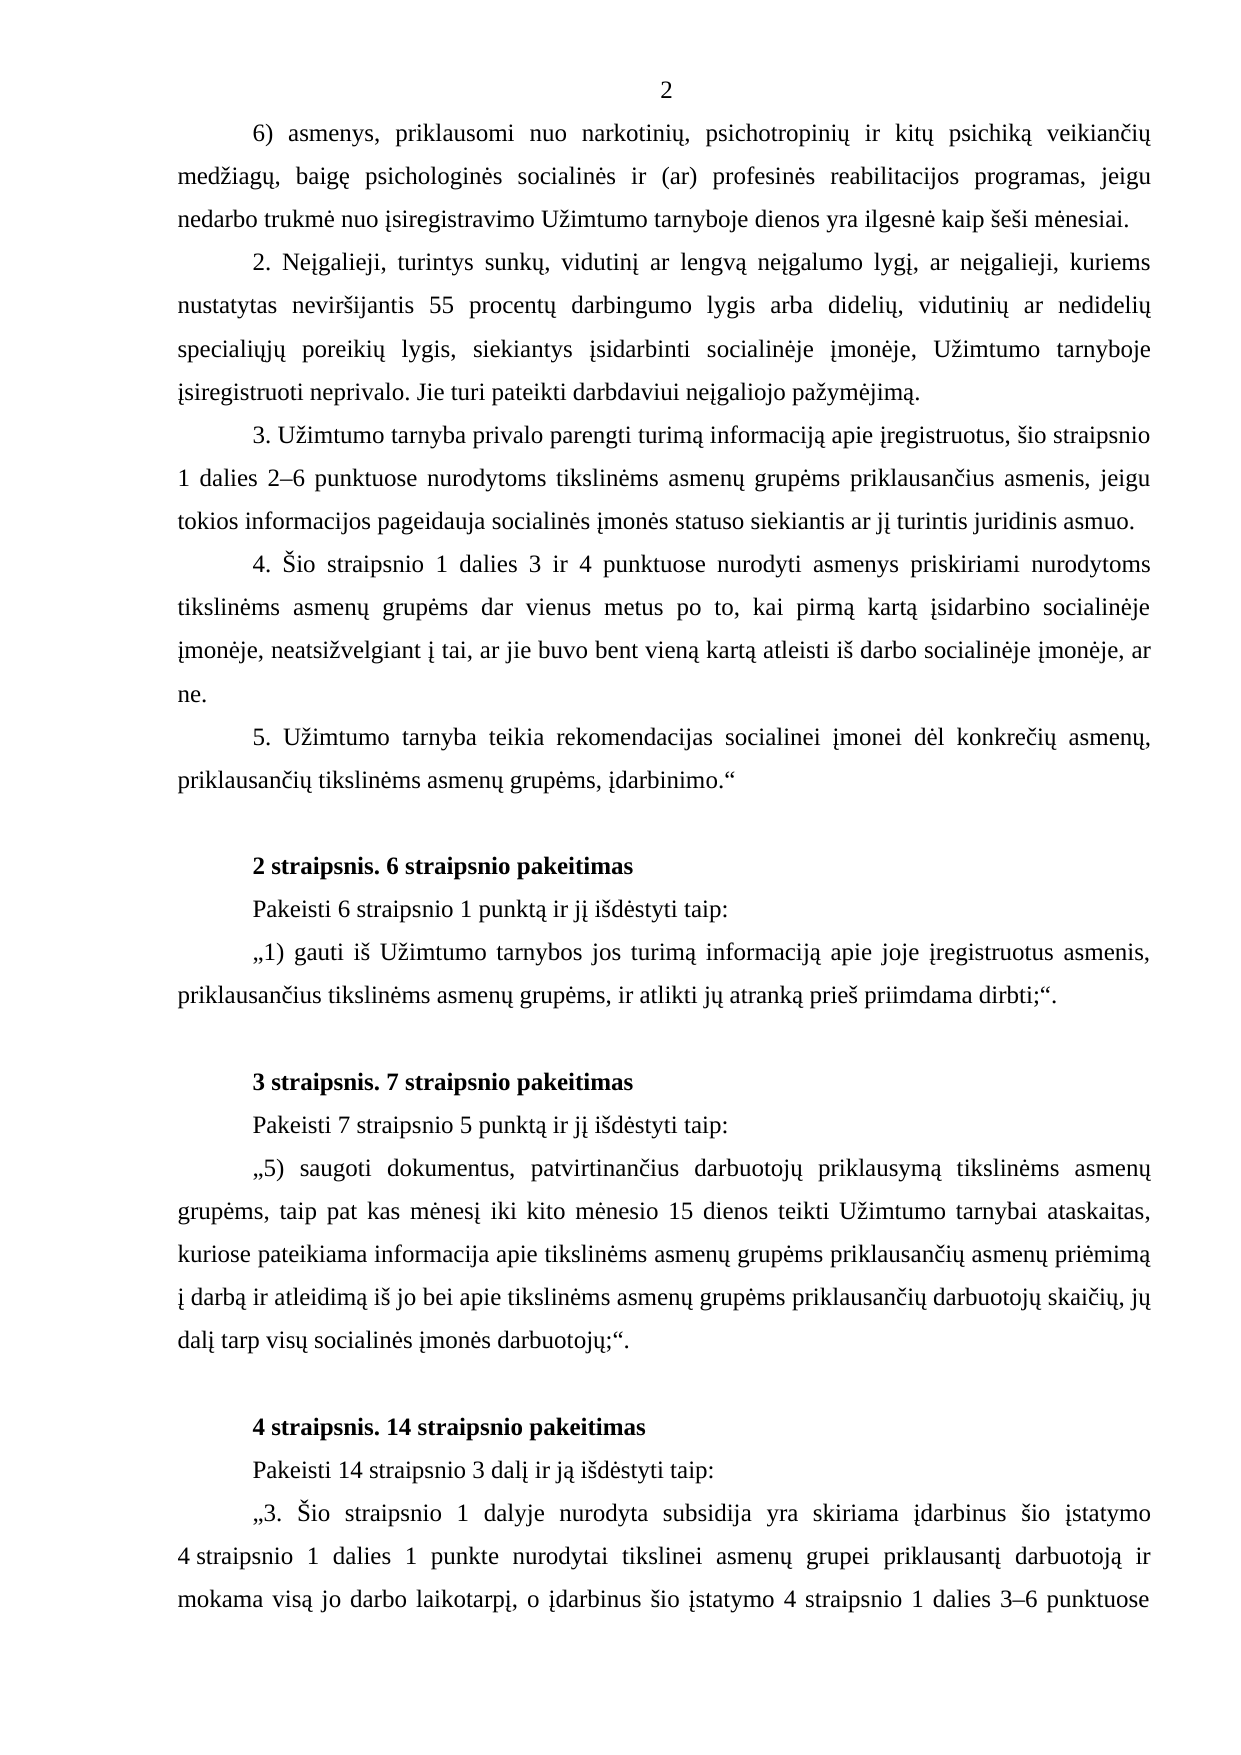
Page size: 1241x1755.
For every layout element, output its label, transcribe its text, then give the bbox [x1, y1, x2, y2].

text 4 straipsnis. 14 straipsnio pakeitimas [177, 1412, 1152, 1441]
text 5. Užimtumo tarnyba teikia rekomendacijas socialinei įmonei dėl konkrečių asmenų, priklausančių tikslinėms asmenų grupėms, įdarbinimo.“ [177, 722, 1152, 794]
text 6) asmenys, priklausomi nuo narkotinių, psichotropinių ir kitų psichiką veikiančių medžiagų, baigę psichologinės socialinės ir (ar) profesinės reabilitacijos programas, jeigu nedarbo trukmė nuo įsiregistravimo Užimtumo tarnyboje dienos yra ilgesnė kaip šeši mėnesiai. [177, 118, 1152, 233]
text „3. Šio straipsnio 1 dalyje nurodyta subsidija yra skiriama įdarbinus šio įstatymo 4 straipsnio 1 dalies 1 punkte nurodytai tikslinei asmenų grupei priklausantį darbuotoją ir mokama visą jo darbo laikotarpį, o įdarbinus šio įstatymo 4 straipsnio 1 dalies 3–6 punktuose [177, 1498, 1152, 1613]
text Pakeisti 6 straipsnio 1 punktą ir jį išdėstyti taip: [177, 894, 1152, 923]
text „1) gauti iš Užimtumo tarnybos jos turimą informaciją apie joje įregistruotus asmenis, priklausančius tikslinėms asmenų grupėms, ir atlikti jų atranką prieš priimdama dirbti;“. [177, 937, 1152, 1009]
text 3. Užimtumo tarnyba privalo parengti turimą informaciją apie įregistruotus, šio straipsnio 1 dalies 2–6 punktuose nurodytoms tikslinėms asmenų grupėms priklausančius asmenis, jeigu tokios informacijos pageidauja socialinės įmonės statuso siekiantis ar jį turintis juridinis asmuo. [177, 420, 1152, 535]
text Pakeisti 7 straipsnio 5 punktą ir jį išdėstyti taip: [177, 1110, 1152, 1139]
text Pakeisti 14 straipsnio 3 dalį ir ją išdėstyti taip: [177, 1455, 1152, 1484]
text 2 straipsnis. 6 straipsnio pakeitimas [177, 851, 1152, 880]
text 2. Neįgalieji, turintys sunkų, vidutinį ar lengvą neįgalumo lygį, ar neįgalieji, kuriems nustatytas neviršijantis 55 procentų darbingumo lygis arba didelių, vidutinių ar nedidelių specialiųjų poreikių lygis, siekiantys įsidarbinti socialinėje įmonėje, Užimtumo tarnyboje įsiregistruoti neprivalo. Jie turi pateikti darbdaviui neįgaliojo pažymėjimą. [177, 247, 1152, 406]
text „5) saugoti dokumentus, patvirtinančius darbuotojų priklausymą tikslinėms asmenų grupėms, taip pat kas mėnesį iki kito mėnesio 15 dienos teikti Užimtumo tarnybai ataskaitas, kuriose pateikiama informacija apie tikslinėms asmenų grupėms priklausančių asmenų priėmimą į darbą ir atleidimą iš jo bei apie tikslinėms asmenų grupėms priklausančių darbuotojų skaičių, jų dalį tarp visų socialinės įmonės darbuotojų;“. [177, 1153, 1152, 1354]
text 3 straipsnis. 7 straipsnio pakeitimas [177, 1067, 1152, 1096]
text 4. Šio straipsnio 1 dalies 3 ir 4 punktuose nurodyti asmenys priskiriami nurodytoms tikslinėms asmenų grupėms dar vienus metus po to, kai pirmą kartą įsidarbino socialinėje įmonėje, neatsižvelgiant į tai, ar jie buvo bent vieną kartą atleisti iš darbo socialinėje įmonėje, ar ne. [177, 549, 1152, 707]
